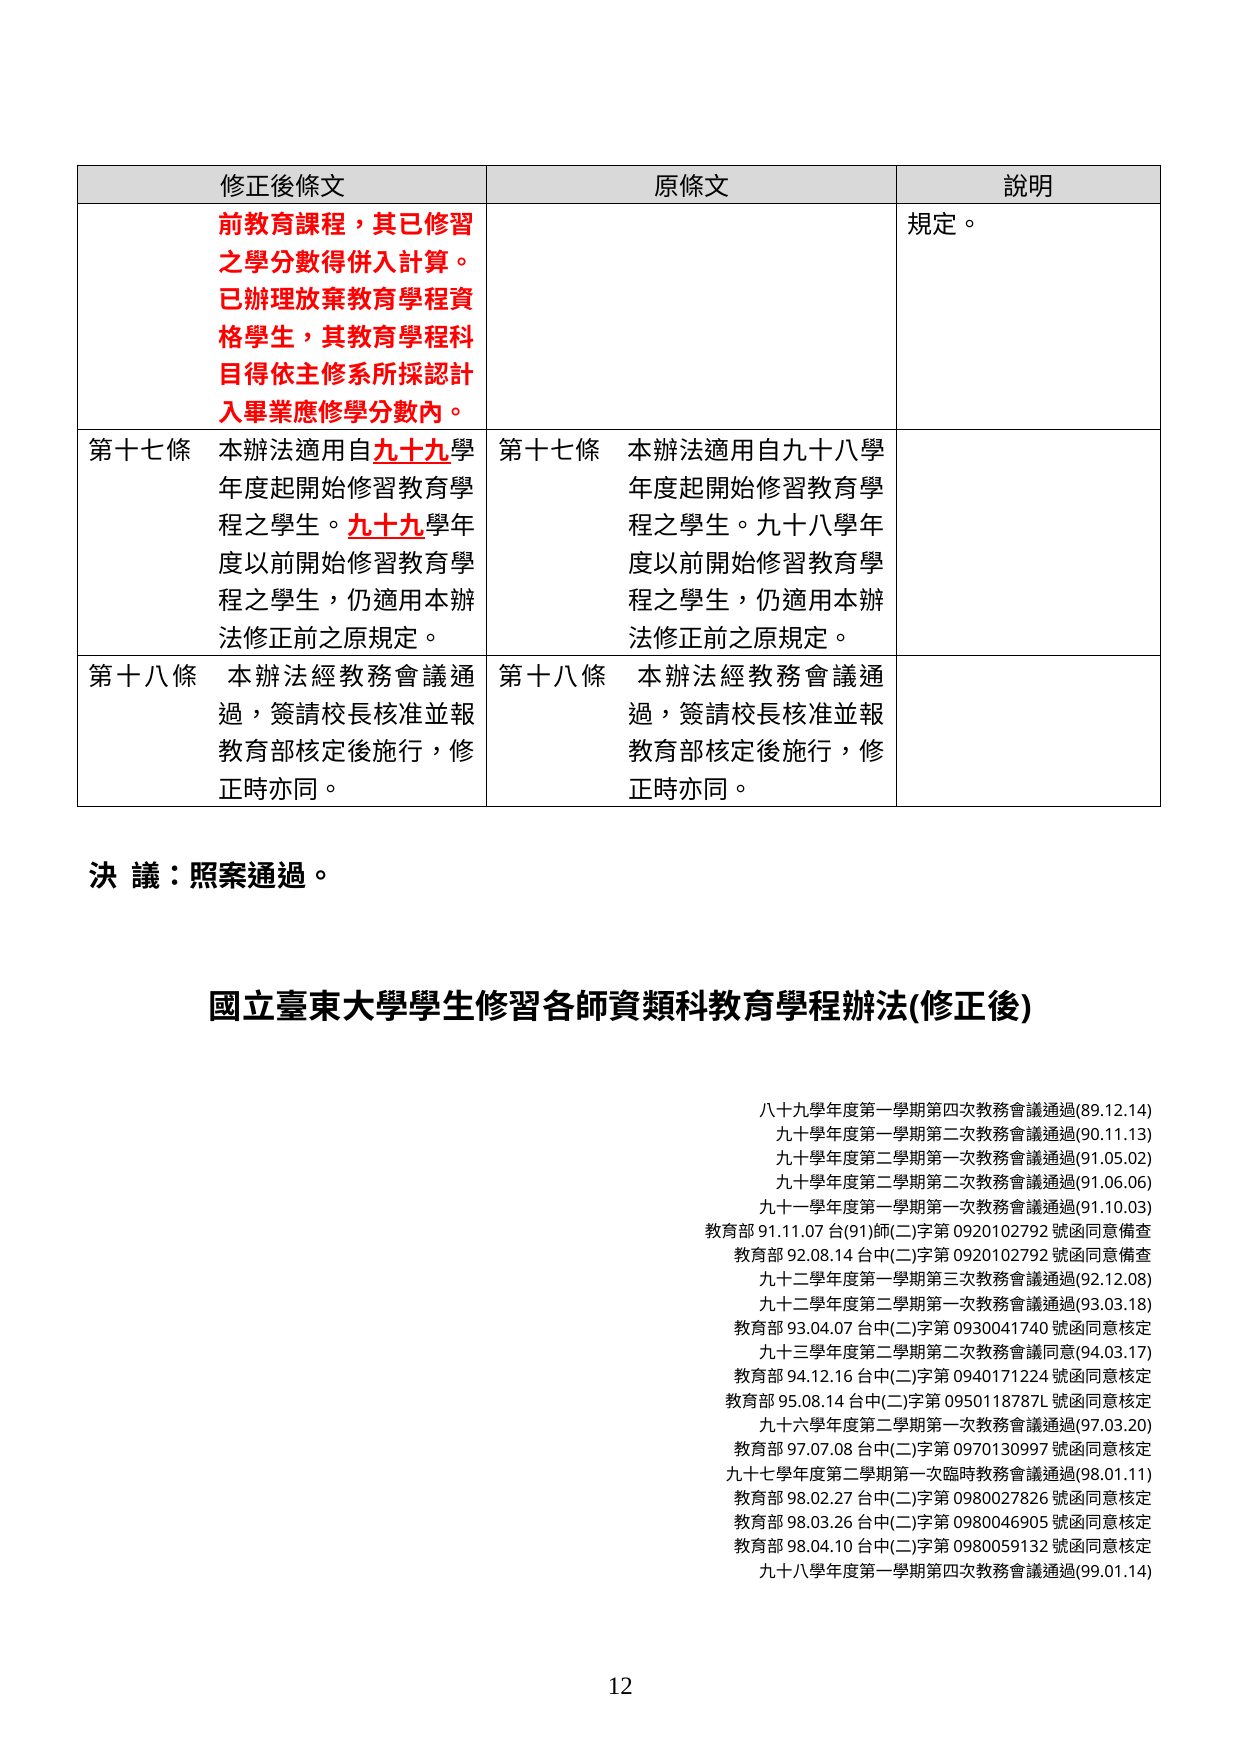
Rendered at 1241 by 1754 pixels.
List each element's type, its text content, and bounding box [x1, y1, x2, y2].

text 教育部98.04.10台中(二)字第0980059132號函同意核定 [89, 1533, 1152, 1558]
text 教育部93.04.07台中(二)字第0930041740號函同意核定 [89, 1315, 1152, 1339]
table_cell [897, 656, 1160, 806]
text 九十二學年度第二學期第一次教務會議通過(93.03.18) [89, 1291, 1152, 1315]
text 教育部95.08.14台中(二)字第0950118787L號函同意核定 [89, 1388, 1152, 1412]
text 八十九學年度第一學期第四次教務會議通過(89.12.14) [89, 1097, 1152, 1121]
table_cell 第十八條 本辦法經教務會議通過，簽請校長核准並報教育部核定後施行，修正時亦同。 [487, 656, 896, 806]
table_cell 第十八條 本辦法經教務會議通過，簽請校長核准並報教育部核定後施行，修正時亦同。 [78, 656, 486, 806]
text 教育部94.12.16台中(二)字第0940171224號函同意核定 [89, 1363, 1152, 1388]
text 國立臺東大學學生修習各師資類科教育學程辦法(修正後) [89, 980, 1152, 1028]
table_cell [487, 204, 896, 429]
table_cell 規定。 [897, 204, 1160, 429]
text 教育部91.11.07台(91)師(二)字第0920102792號函同意備查 [89, 1218, 1152, 1242]
table_cell 前教育課程，其已修習之學分數得併入計算。已辦理放棄教育學程資格學生，其教育學程科目得依主修系所採認計入畢業應修學分數內。 [78, 204, 486, 429]
text 教育部98.02.27台中(二)字第0980027826號函同意核定 [89, 1485, 1152, 1509]
text 九十學年度第二學期第一次教務會議通過(91.05.02) [89, 1145, 1152, 1169]
text 九十八學年度第一學期第四次教務會議通過(99.01.14) [89, 1558, 1152, 1582]
table_cell [897, 430, 1160, 655]
text 九十二學年度第一學期第三次教務會議通過(92.12.08) [89, 1266, 1152, 1291]
text 九十學年度第二學期第二次教務會議通過(91.06.06) [89, 1169, 1152, 1194]
text 九十六學年度第二學期第一次教務會議通過(97.03.20) [89, 1412, 1152, 1436]
text 教育部97.07.08台中(二)字第0970130997號函同意核定 [89, 1436, 1152, 1461]
table_header 原條文 [487, 166, 896, 203]
text 九十一學年度第一學期第一次教務會議通過(91.10.03) [89, 1194, 1152, 1218]
table_cell 第十七條 本辦法適用自九十八學年度起開始修習教育學程之學生。九十八學年度以前開始修習教育學程之學生，仍適用本辦法修正前之原規定。 [487, 430, 896, 655]
text 九十學年度第一學期第二次教務會議通過(90.11.13) [89, 1121, 1152, 1145]
table_cell 第十七條 本辦法適用自九十九學年度起開始修習教育學程之學生。九十九學年度以前開始修習教育學程之學生，仍適用本辦法修正前之原規定。 [78, 430, 486, 655]
text 九十三學年度第二學期第二次教務會議同意(94.03.17) [89, 1339, 1152, 1363]
text 教育部98.03.26台中(二)字第0980046905號函同意核定 [89, 1509, 1152, 1533]
table_header 修正後條文 [78, 166, 486, 203]
text 決 議：照案通過。 [89, 853, 1152, 895]
text 教育部92.08.14台中(二)字第0920102792號函同意備查 [89, 1242, 1152, 1266]
table_header 說明 [897, 166, 1160, 203]
text 九十七學年度第二學期第一次臨時教務會議通過(98.01.11) [89, 1461, 1152, 1485]
